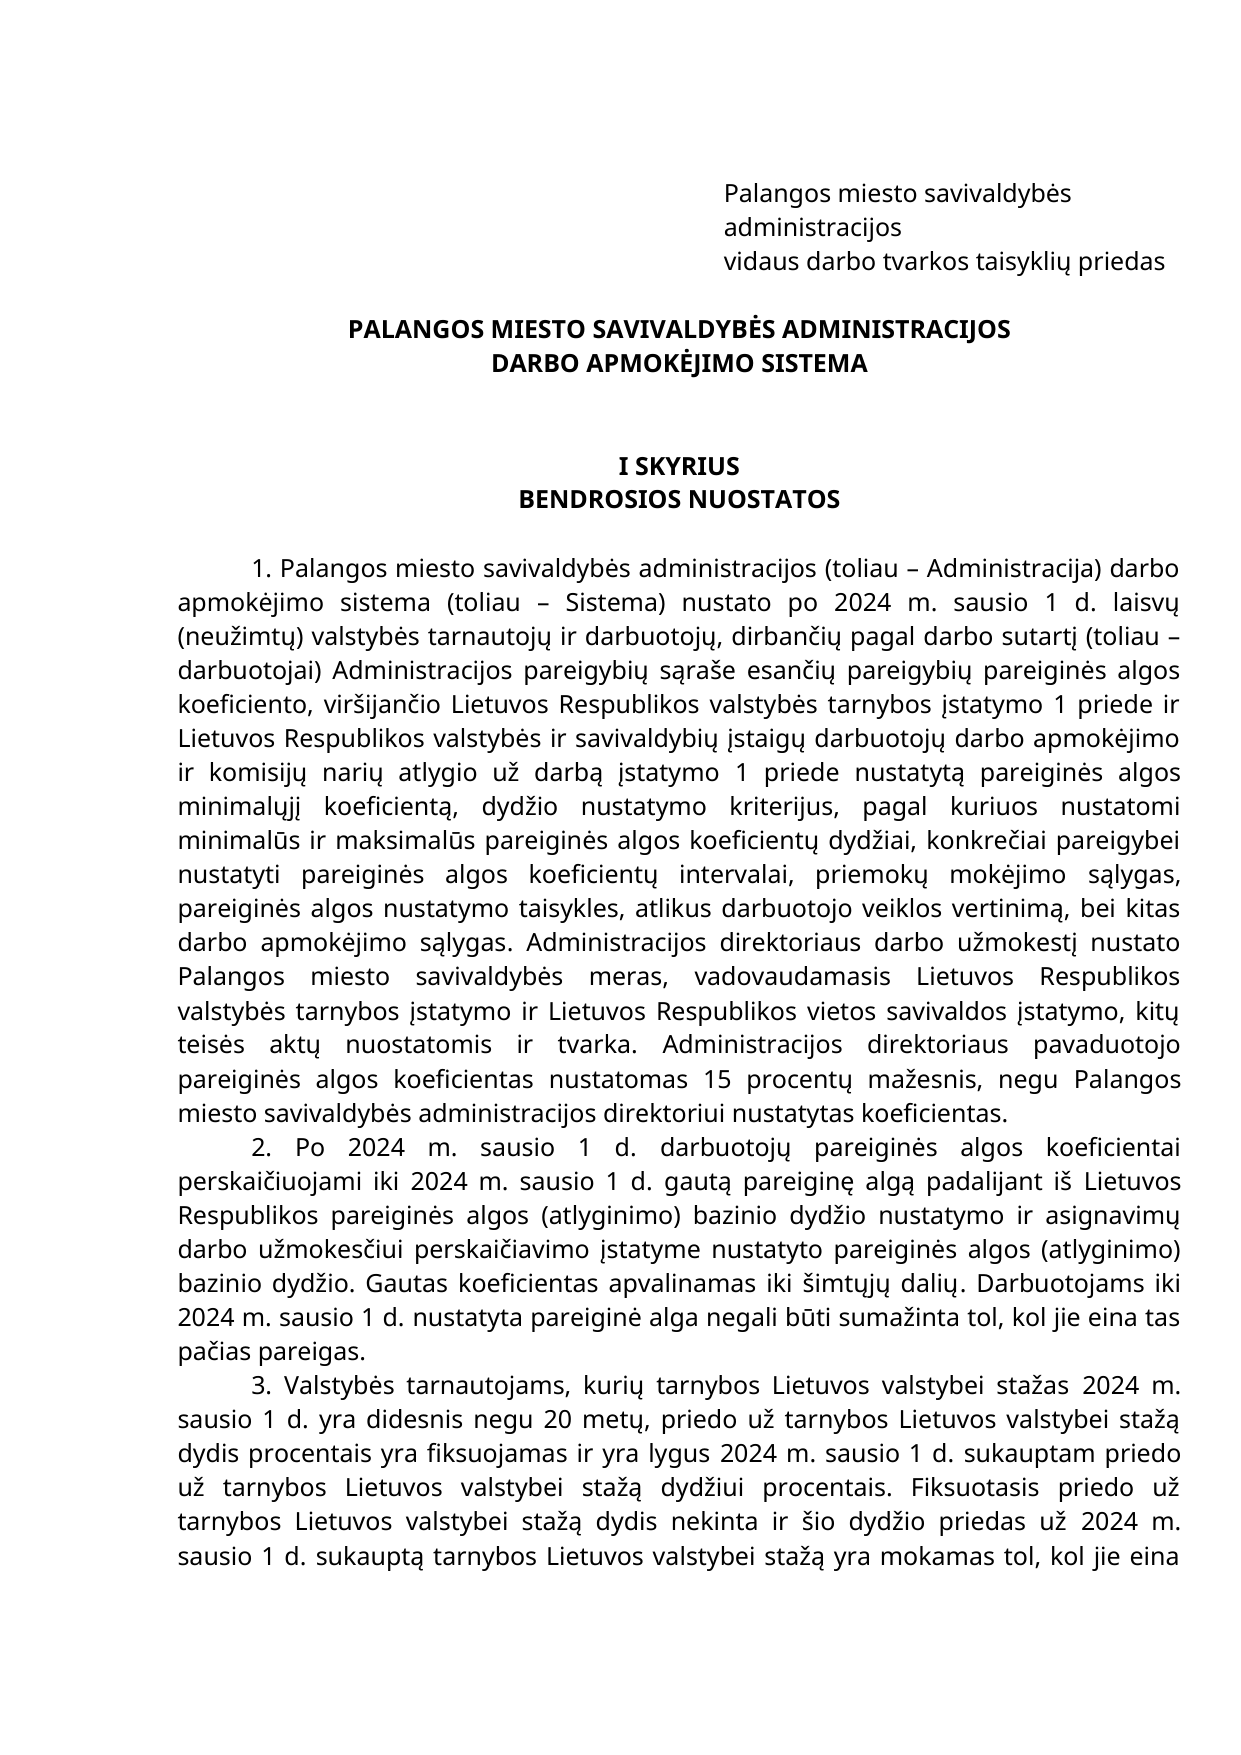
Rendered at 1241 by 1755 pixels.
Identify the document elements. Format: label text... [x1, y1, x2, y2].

text BENDROSIOS NUOSTATOS [177, 482, 1181, 516]
text DARBO APMOKĖJIMO SISTEMA [177, 346, 1181, 380]
text Palangos miesto savivaldybės administracijos [177, 312, 1181, 346]
text 1. Palangos miesto savivaldybės administracijos (toliau – Administracija) darbo apmokėjimo sistema (toliau – Sistema) nustato po 2024 m. sausio 1 d. laisvų (neužimtų) valstybės tarnautojų ir darbuotojų, dirbančių pagal darbo sutartį (toliau – darbuotojai) Administracijos pareigybių sąraše esančių pareigybių pareiginės algos koeficiento, viršijančio Lietuvos Respublikos valstybės tarnybos įstatymo 1 priede ir Lietuvos Respublikos valstybės ir savivaldybių įstaigų darbuotojų darbo apmokėjimo ir komisijų narių atlygio už darbą įstatymo 1 priede nustatytą pareiginės algos minimalųjį koeficientą, dydžio nustatymo kriterijus, pagal kuriuos nustatomi minimalūs ir maksimalūs pareiginės algos koeficientų dydžiai, konkrečiai pareigybei nustatyti pareiginės algos koeficientų intervalai, priemokų mokėjimo sąlygas, pareiginės algos nustatymo taisykles, atlikus darbuotojo veiklos vertinimą, bei kitas darbo apmokėjimo sąlygas. Administracijos direktoriaus darbo užmokestį nustato Palangos miesto savivaldybės meras, vadovaudamasis Lietuvos Respublikos valstybės tarnybos įstatymo ir Lietuvos Respublikos vietos savivaldos įstatymo, kitų teisės aktų nuostatomis ir tvarka. Administracijos direktoriaus pavaduotojo pareiginės algos koeficientas nustatomas 15 procentų mažesnis, negu Palangos miesto savivaldybės administracijos direktoriui nustatytas koeficientas. [177, 550, 1181, 1129]
text vidaus darbo tvarkos taisyklių priedas [723, 244, 1181, 278]
text 2. Po 2024 m. sausio 1 d. darbuotojų pareiginės algos koeficientai perskaičiuojami iki 2024 m. sausio 1 d. gautą pareiginę algą padalijant iš Lietuvos Respublikos pareiginės algos (atlyginimo) bazinio dydžio nustatymo ir asignavimų darbo užmokesčiui perskaičiavimo įstatyme nustatyto pareiginės algos (atlyginimo) bazinio dydžio. Gautas koeficientas apvalinamas iki šimtųjų dalių. Darbuotojams iki 2024 m. sausio 1 d. nustatyta pareiginė alga negali būti sumažinta tol, kol jie eina tas pačias pareigas. [177, 1129, 1181, 1368]
text 3. Valstybės tarnautojams, kurių tarnybos Lietuvos valstybei stažas 2024 m. sausio 1 d. yra didesnis negu 20 metų, priedo už tarnybos Lietuvos valstybei stažą dydis procentais yra fiksuojamas ir yra lygus 2024 m. sausio 1 d. sukauptam priedo už tarnybos Lietuvos valstybei stažą dydžiui procentais. Fiksuotasis priedo už tarnybos Lietuvos valstybei stažą dydis nekinta ir šio dydžio priedas už 2024 m. sausio 1 d. sukauptą tarnybos Lietuvos valstybei stažą yra mokamas tol, kol jie eina [177, 1368, 1181, 1572]
text Palangos miesto savivaldybės administracijos [723, 176, 1181, 244]
text I SKYRIUS [177, 448, 1181, 482]
